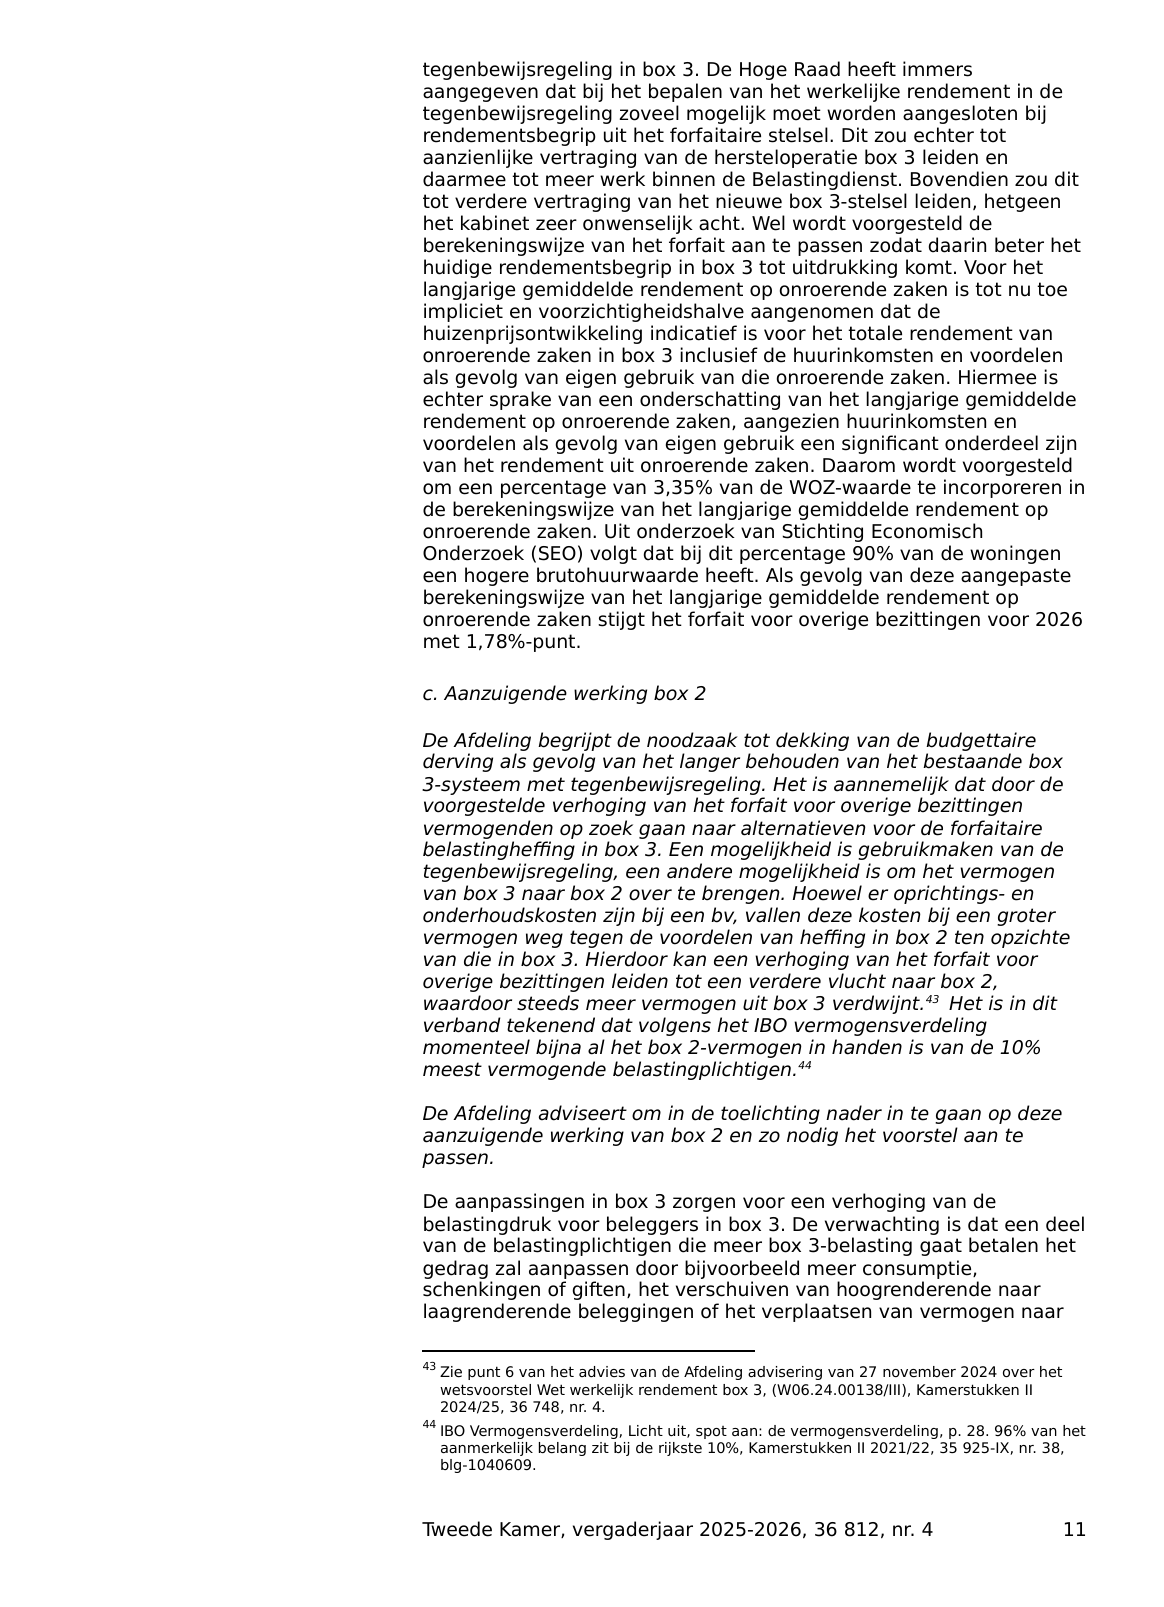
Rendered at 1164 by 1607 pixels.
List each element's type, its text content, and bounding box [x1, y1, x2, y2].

text Zie punt 6 van het advies van de Afdeling advisering van 27 november 2024 over het wetsvoorstel Wet werkelijk rendement box 3, (W06.24.00138/III), Kamerstukken II 2024/25, 36 748, nr. 4. [422, 1360, 1087, 1416]
text De Afdeling adviseert om in de toelichting nader in te gaan op deze aanzuigende werking van box 2 en zo nodig het voorstel aan te passen. [422, 1103, 1087, 1169]
text De aanpassingen in box 3 zorgen voor een verhoging van de belastingdruk voor beleggers in box 3. De verwachting is dat een deel van de belastingplichtigen die meer box 3-belasting gaat betalen het gedrag zal aanpassen door bijvoorbeeld meer consumptie, schenkingen of giften, het verschuiven van hoogrenderende naar laagrenderende beleggingen of het verplaatsen van vermogen naar [422, 1191, 1087, 1323]
text tegenbewijsregeling in box 3. De Hoge Raad heeft immers aangegeven dat bij het bepalen van het werkelijke rendement in de tegenbewijsregeling zoveel mogelijk moet worden aangesloten bij rendementsbegrip uit het forfaitaire stelsel. Dit zou echter tot aanzienlijke vertraging van de hersteloperatie box 3 leiden en daarmee tot meer werk binnen de Belastingdienst. Bovendien zou dit tot verdere vertraging van het nieuwe box 3-stelsel leiden, hetgeen het kabinet zeer onwenselijk acht. Wel wordt voorgesteld de berekeningswijze van het forfait aan te passen zodat daarin beter het huidige rendementsbegrip in box 3 tot uitdrukking komt. Voor het langjarige gemiddelde rendement op onroerende zaken is tot nu toe impliciet en voorzichtigheidshalve aangenomen dat de huizenprijsontwikkeling indicatief is voor het totale rendement van onroerende zaken in box 3 inclusief de huurinkomsten en voordelen als gevolg van eigen gebruik van die onroerende zaken. Hiermee is echter sprake van een onderschatting van het langjarige gemiddelde rendement op onroerende zaken, aangezien huurinkomsten en voordelen als gevolg van eigen gebruik een significant onderdeel zijn van het rendement uit onroerende zaken. Daarom wordt voorgesteld om een percentage van 3,35% van de WOZ-waarde te incorporeren in de berekeningswijze van het langjarige gemiddelde rendement op onroerende zaken. Uit onderzoek van Stichting Economisch Onderzoek (SEO) volgt dat bij dit percentage 90% van de woningen een hogere brutohuurwaarde heeft. Als gevolg van deze aangepaste berekeningswijze van het langjarige gemiddelde rendement op onroerende zaken stijgt het forfait voor overige bezittingen voor 2026 met 1,78%-punt. [422, 59, 1087, 652]
text De Afdeling begrijpt de noodzaak tot dekking van de budgettaire derving als gevolg van het langer behouden van het bestaande box 3-systeem met tegenbewijsregeling. Het is aannemelijk dat door de voorgestelde verhoging van het forfait voor overige bezittingen vermogenden op zoek gaan naar alternatieven voor de forfaitaire belastingheffing in box 3. Een mogelijkheid is gebruikmaken van de tegenbewijsregeling, een andere mogelijkheid is om het vermogen van box 3 naar box 2 over te brengen. Hoewel er oprichtings- en onderhoudskosten zijn bij een bv, vallen deze kosten bij een groter vermogen weg tegen de voordelen van heffing in box 2 ten opzichte van die in box 3. Hierdoor kan een verhoging van het forfait voor overige bezittingen leiden tot een verdere vlucht naar box 2, waardoor steeds meer vermogen uit box 3 verdwijnt. Het is in dit verband tekenend dat volgens het IBO vermogensverdeling momenteel bijna al het box 2-vermogen in handen is van de 10% meest vermogende belastingplichtigen. [422, 729, 1087, 1081]
subtitle c. Aanzuigende werking box 2 [422, 682, 1087, 704]
text IBO Vermogensverdeling, Licht uit, spot aan: de vermogensverdeling, p. 28. 96% van het aanmerkelijk belang zit bij de rijkste 10%, Kamerstukken II 2021/22, 35 925-IX, nr. 38, blg-1040609. [422, 1418, 1087, 1474]
